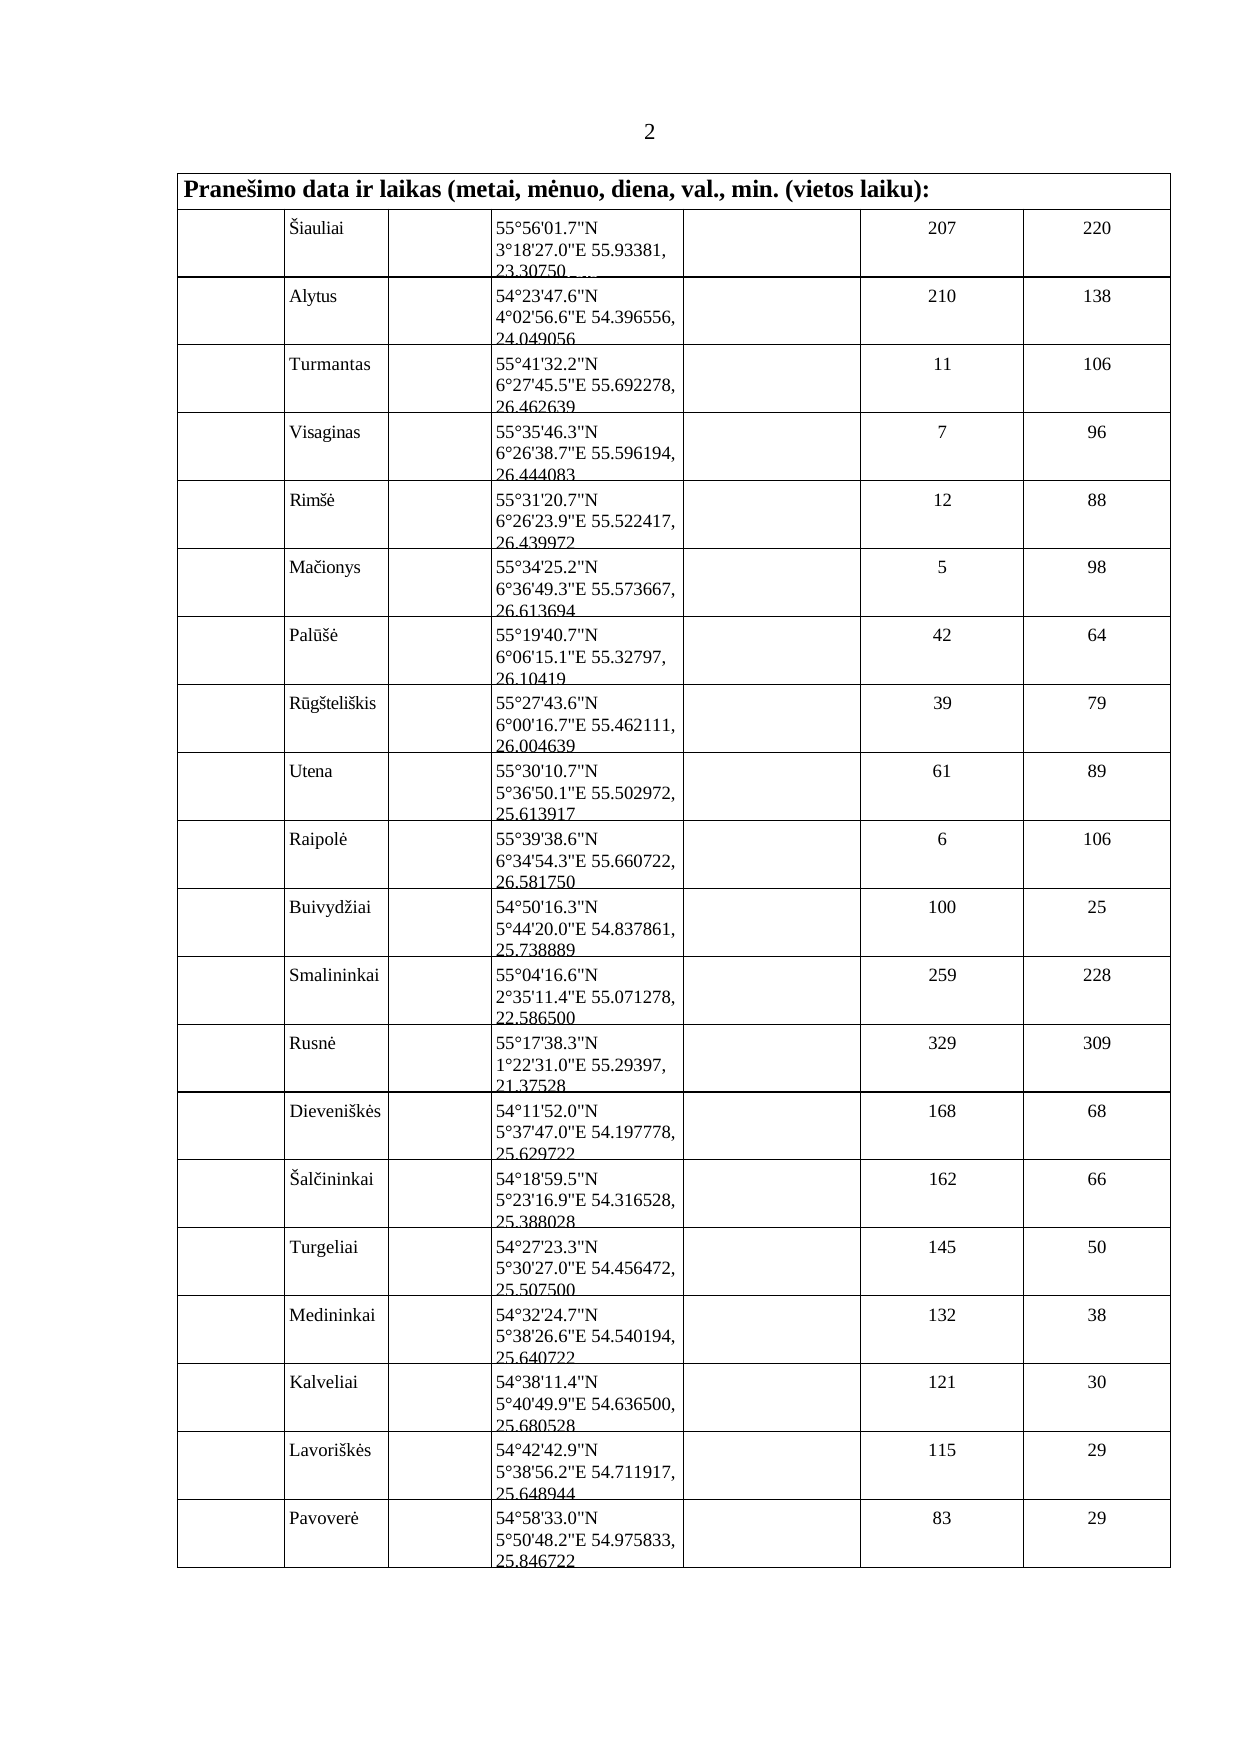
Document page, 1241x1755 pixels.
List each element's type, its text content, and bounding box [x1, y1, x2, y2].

table_cell Mačionys [285, 549, 388, 616]
table_cell [178, 1228, 284, 1295]
table_cell [178, 1025, 284, 1091]
table_cell [684, 549, 860, 616]
table_cell [389, 1500, 491, 1567]
table_cell 309 [1024, 1025, 1170, 1091]
table_cell [178, 1160, 284, 1227]
table_cell 55°41'32.2"N 6°27'45.5"E 55.692278, 26.462639 [492, 345, 683, 412]
table_cell [178, 1296, 284, 1363]
table_cell [684, 685, 860, 752]
table_cell 61 [861, 753, 1023, 820]
table_cell Dieveniškės [285, 1093, 388, 1159]
table_cell Palūšė [285, 617, 388, 684]
table_cell 64 [1024, 617, 1170, 684]
table_cell [178, 278, 284, 344]
table_cell 168 [861, 1093, 1023, 1159]
table_cell 38 [1024, 1296, 1170, 1363]
table_cell [178, 345, 284, 412]
table_cell [684, 617, 860, 684]
table_cell [389, 753, 491, 820]
table_cell [389, 1364, 491, 1431]
table_cell Utena [285, 753, 388, 820]
table_cell 55°56'01.7"N 3°18'27.0"E 55.93381, 23.30750, 3.3 [492, 210, 683, 276]
table_cell 220 [1024, 210, 1170, 276]
table_cell [684, 889, 860, 956]
table_cell Rūgšteliškis [285, 685, 388, 752]
table_cell [178, 685, 284, 752]
table_cell Buivydžiai [285, 889, 388, 956]
table_cell 329 [861, 1025, 1023, 1091]
table_cell 6 [861, 821, 1023, 888]
table_cell [389, 278, 491, 344]
table_cell 54°18'59.5"N 5°23'16.9"E 54.316528, 25.388028 [492, 1160, 683, 1227]
table_cell [684, 1500, 860, 1567]
table_cell [178, 1500, 284, 1567]
table_cell [684, 957, 860, 1023]
table_cell 145 [861, 1228, 1023, 1295]
table_cell [178, 549, 284, 616]
table_cell 55°30'10.7"N 5°36'50.1"E 55.502972, 25.613917 [492, 753, 683, 820]
table_cell [178, 617, 284, 684]
table_cell 132 [861, 1296, 1023, 1363]
table_cell Kalveliai [285, 1364, 388, 1431]
table_cell Raipolė [285, 821, 388, 888]
table_cell [389, 1160, 491, 1227]
table_cell Smalininkai [285, 957, 388, 1023]
table_cell 12 [861, 481, 1023, 548]
table_cell [684, 413, 860, 480]
table_cell 55°31'20.7"N 6°26'23.9"E 55.522417, 26.439972 [492, 481, 683, 548]
table_cell 29 [1024, 1432, 1170, 1499]
table_cell Rusnė [285, 1025, 388, 1091]
table_cell [389, 1093, 491, 1159]
table_cell Medininkai [285, 1296, 388, 1363]
table_cell Rimšė [285, 481, 388, 548]
table_cell Šalčininkai [285, 1160, 388, 1227]
table_cell 138 [1024, 278, 1170, 344]
table_cell 54°32'24.7"N 5°38'26.6"E 54.540194, 25.640722 [492, 1296, 683, 1363]
table_cell [684, 1093, 860, 1159]
table_header Pranešimo data ir laikas (metai, mėnuo, diena, val., min. (vietos laiku): [178, 174, 1170, 208]
table_cell [684, 345, 860, 412]
table_cell [684, 753, 860, 820]
table_cell [389, 1432, 491, 1499]
table_cell [389, 345, 491, 412]
table_cell 79 [1024, 685, 1170, 752]
table_cell [684, 1364, 860, 1431]
table_cell 7 [861, 413, 1023, 480]
table_cell Pavoverė [285, 1500, 388, 1567]
table_cell 100 [861, 889, 1023, 956]
table_cell [684, 1160, 860, 1227]
table_cell 39 [861, 685, 1023, 752]
table_cell 54°23'47.6"N 4°02'56.6"E 54.396556, 24.049056 [492, 278, 683, 344]
table_cell [389, 617, 491, 684]
table_cell 115 [861, 1432, 1023, 1499]
table_cell 228 [1024, 957, 1170, 1023]
table_cell 54°58'33.0"N 5°50'48.2"E 54.975833, 25.846722 [492, 1500, 683, 1567]
table_cell [684, 278, 860, 344]
table_cell 42 [861, 617, 1023, 684]
table_cell [389, 413, 491, 480]
table_cell Turgeliai [285, 1228, 388, 1295]
table_cell 98 [1024, 549, 1170, 616]
table_cell 210 [861, 278, 1023, 344]
table_cell 162 [861, 1160, 1023, 1227]
table_cell 106 [1024, 821, 1170, 888]
table_cell 88 [1024, 481, 1170, 548]
table_cell 55°34'25.2"N 6°36'49.3"E 55.573667, 26.613694 [492, 549, 683, 616]
table_cell 83 [861, 1500, 1023, 1567]
table_cell 207 [861, 210, 1023, 276]
table_cell Turmantas [285, 345, 388, 412]
table_cell 55°17'38.3"N 1°22'31.0"E 55.29397, 21.37528 [492, 1025, 683, 1091]
table_cell 55°04'16.6"N 2°35'11.4"E 55.071278, 22.586500 [492, 957, 683, 1023]
table_cell [389, 1025, 491, 1091]
table_cell 106 [1024, 345, 1170, 412]
table_cell Alytus [285, 278, 388, 344]
table_cell [178, 821, 284, 888]
table_cell [389, 1296, 491, 1363]
table_cell 121 [861, 1364, 1023, 1431]
table_cell 29 [1024, 1500, 1170, 1567]
table_cell [178, 1432, 284, 1499]
table_cell [684, 1228, 860, 1295]
table_cell 68 [1024, 1093, 1170, 1159]
table_cell 55°39'38.6"N 6°34'54.3"E 55.660722, 26.581750 [492, 821, 683, 888]
table_cell [178, 957, 284, 1023]
table_cell 54°27'23.3"N 5°30'27.0"E 54.456472, 25.507500 [492, 1228, 683, 1295]
table_cell [178, 210, 284, 276]
table_cell [684, 821, 860, 888]
table_cell [389, 957, 491, 1023]
table_cell 55°35'46.3"N 6°26'38.7"E 55.596194, 26.444083 [492, 413, 683, 480]
table_cell [684, 1025, 860, 1091]
table_cell [389, 481, 491, 548]
table_cell Lavoriškės [285, 1432, 388, 1499]
table_cell 5 [861, 549, 1023, 616]
table_cell 89 [1024, 753, 1170, 820]
table_cell [389, 1228, 491, 1295]
table_cell 54°50'16.3"N 5°44'20.0"E 54.837861, 25.738889 [492, 889, 683, 956]
table_cell 11 [861, 345, 1023, 412]
table_cell 55°27'43.6"N 6°00'16.7"E 55.462111, 26.004639 [492, 685, 683, 752]
table_cell [389, 549, 491, 616]
table_cell Šiauliai [285, 210, 388, 276]
table_cell 50 [1024, 1228, 1170, 1295]
table_cell [684, 1432, 860, 1499]
table_cell [684, 481, 860, 548]
table_cell [178, 413, 284, 480]
table_cell [389, 821, 491, 888]
table_cell 66 [1024, 1160, 1170, 1227]
table_cell [389, 889, 491, 956]
table_cell 54°38'11.4"N 5°40'49.9"E 54.636500, 25.680528 [492, 1364, 683, 1431]
table_cell [178, 889, 284, 956]
table_cell 55°19'40.7"N 6°06'15.1"E 55.32797, 26.10419 [492, 617, 683, 684]
table_cell 259 [861, 957, 1023, 1023]
table_cell 96 [1024, 413, 1170, 480]
table_cell 25 [1024, 889, 1170, 956]
table_cell [178, 1364, 284, 1431]
table_cell 54°42'42.9"N 5°38'56.2"E 54.711917, 25.648944 [492, 1432, 683, 1499]
table_cell [389, 210, 491, 276]
table_cell [389, 685, 491, 752]
table_cell Visaginas [285, 413, 388, 480]
table_cell [684, 210, 860, 276]
table_cell [178, 1093, 284, 1159]
table_cell [684, 1296, 860, 1363]
table_cell 30 [1024, 1364, 1170, 1431]
table_cell [178, 481, 284, 548]
table_cell 54°11'52.0"N 5°37'47.0"E 54.197778, 25.629722 [492, 1093, 683, 1159]
table_cell [178, 753, 284, 820]
